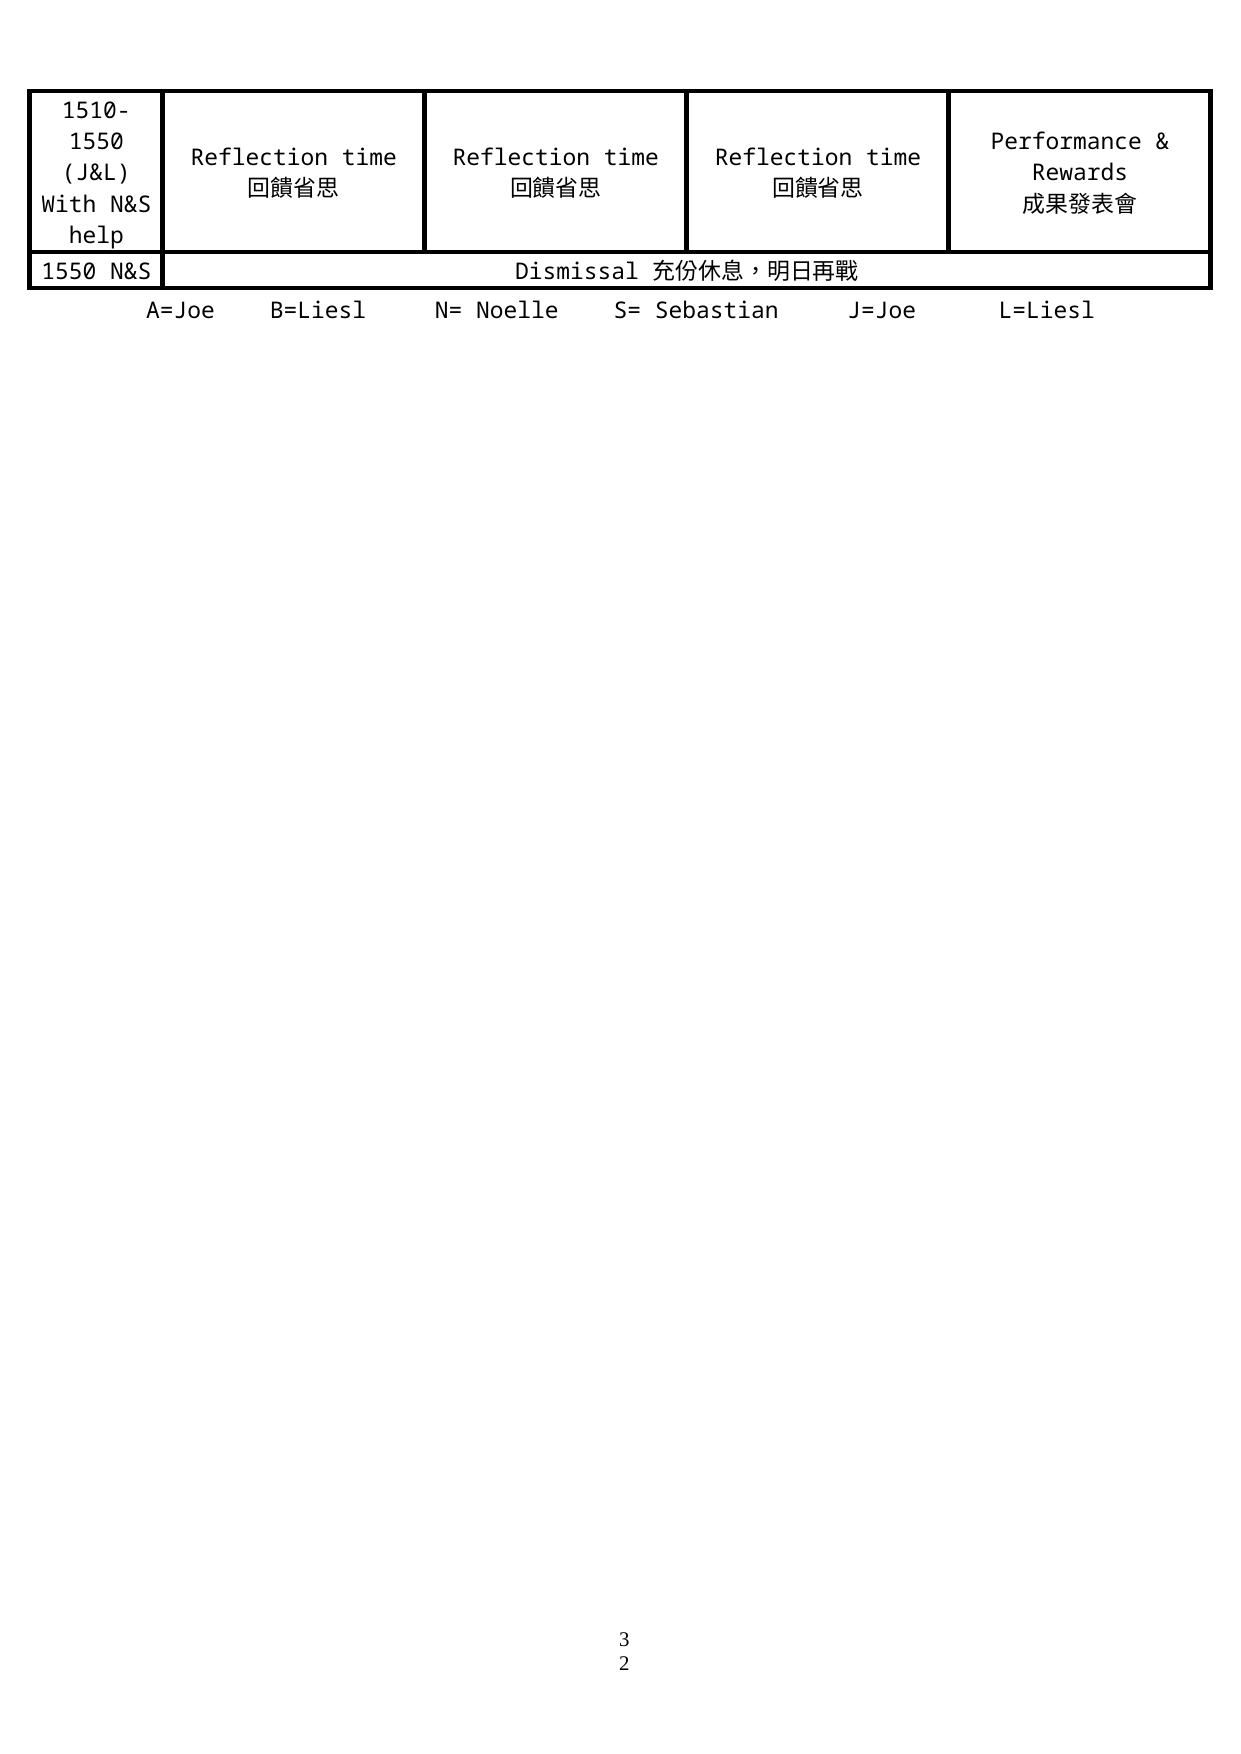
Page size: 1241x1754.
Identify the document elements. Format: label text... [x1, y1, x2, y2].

text A=Joe B=Liesl N= Noelle S= Sebastian J=Joe L=Liesl [83, 290, 1157, 326]
table_cell 1510-1550 (J&L) With N&S help [32, 93, 160, 249]
table_cell Reflection time 回饋省思 [689, 93, 946, 249]
table_cell 1550 N&S [32, 254, 160, 286]
table_cell Dismissal 充份休息，明日再戰 [165, 254, 1208, 286]
table_cell Reflection time 回饋省思 [427, 93, 684, 249]
table_cell Performance & Rewards 成果發表會 [951, 93, 1208, 249]
table_cell Reflection time 回饋省思 [165, 93, 422, 249]
